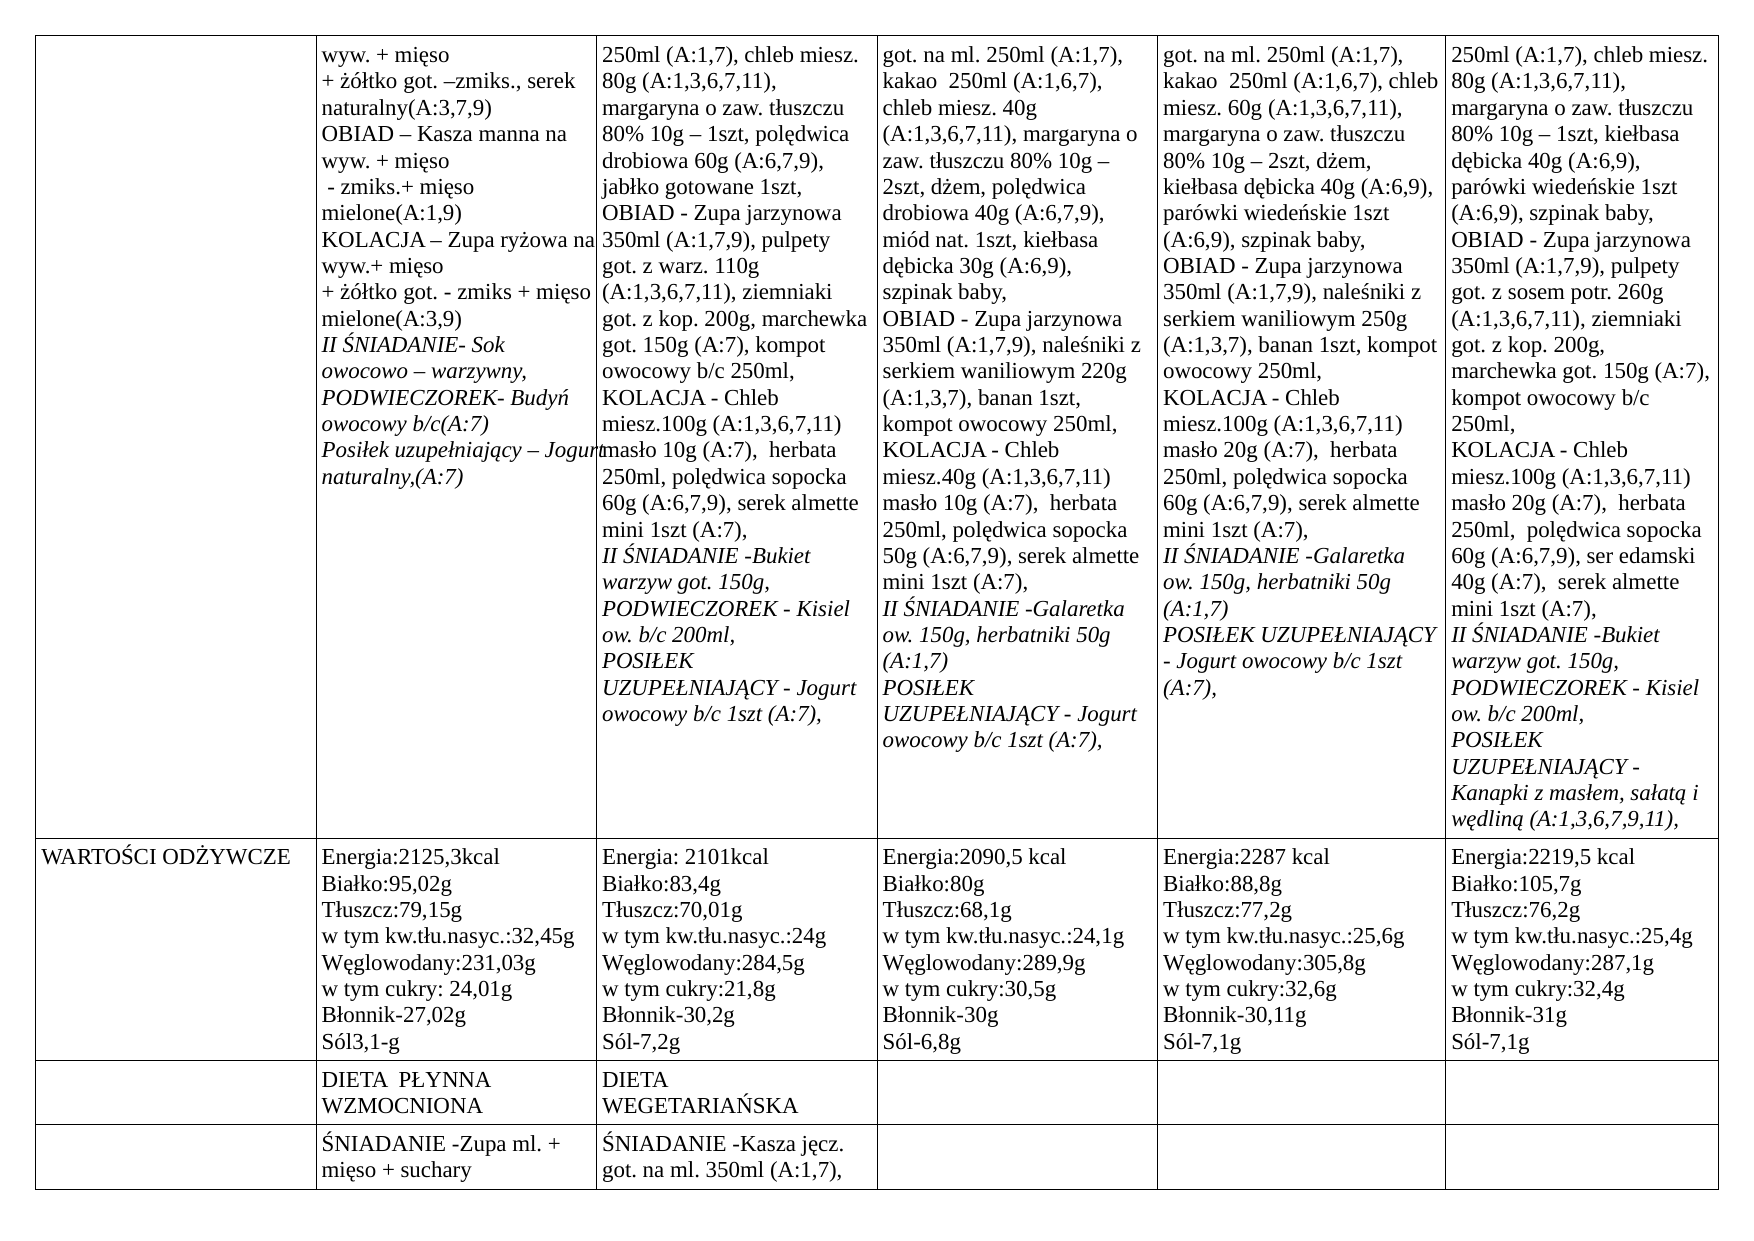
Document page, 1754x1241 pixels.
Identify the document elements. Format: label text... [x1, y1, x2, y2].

table_cell [1446, 1125, 1718, 1188]
table_cell [36, 36, 316, 838]
table_cell Energia: 2101kcal Białko:83,4g Tłuszcz:70,01g w tym kw.tłu.nasyc.:24g Węglowodany:284,5g w tym cukry:21,8g Błonnik-30,2g Sól-7,2g [597, 839, 877, 1060]
table_cell [1158, 1061, 1445, 1124]
table_cell [36, 1125, 316, 1188]
table_cell [1158, 1125, 1445, 1188]
table_cell ŚNIADANIE -Zupa ml. + mięso + suchary + żółtko got.–zmiks., serek waniliowy,(A:3,7,9) OBIAD – Homogenat KOLACJA – Zupa ryżowa na wyw.+ mięso + żółtko got.- zmiksowana (A:3,9) II ŚNIADANIE- Sok owocowo – warzywny, PODWIECZOREK – Budyń owocowy- płynny(A:7) Posiłek uzupełniający –Jogurt naturalny (A:7), [317, 1125, 596, 1188]
table_cell DIETA PŁYNNA WZMOCNIONA [317, 1061, 596, 1124]
table_cell WARTOŚCI ODŻYWCZE [36, 839, 316, 1060]
table_cell Energia:2219,5 kcal Białko:105,7g Tłuszcz:76,2g w tym kw.tłu.nasyc.:25,4g Węglowodany:287,1g w tym cukry:32,4g Błonnik-31g Sól-7,1g [1446, 839, 1718, 1060]
table_cell got. na ml. 250ml (A:1,7), kakao 250ml (A:1,6,7), chleb miesz. 40g (A:1,3,6,7,11), margaryna o zaw. tłuszczu 80% 10g – 2szt, dżem, polędwica drobiowa 40g (A:6,7,9), miód nat. 1szt, kiełbasa dębicka 30g (A:6,9), szpinak baby, OBIAD - Zupa jarzynowa 350ml (A:1,7,9), naleśniki z serkiem waniliowym 220g (A:1,3,7), banan 1szt, kompot owocowy 250ml, KOLACJA - Chleb miesz.40g (A:1,3,6,7,11) masło 10g (A:7), herbata 250ml, polędwica sopocka 50g (A:6,7,9), serek almette mini 1szt (A:7), II ŚNIADANIE -Galaretka ow. 150g, herbatniki 50g (A:1,7) POSIŁEK UZUPEŁNIAJĄCY - Jogurt owocowy b/c 1szt (A:7), [878, 36, 1157, 838]
table_cell Energia:2287 kcal Białko:88,8g Tłuszcz:77,2g w tym kw.tłu.nasyc.:25,6g Węglowodany:305,8g w tym cukry:32,6g Błonnik-30,11g Sól-7,1g [1158, 839, 1445, 1060]
table_cell [1446, 1061, 1718, 1124]
table_cell [878, 1125, 1157, 1188]
table_cell Energia:2090,5 kcal Białko:80g Tłuszcz:68,1g w tym kw.tłu.nasyc.:24,1g Węglowodany:289,9g w tym cukry:30,5g Błonnik-30g Sól-6,8g [878, 839, 1157, 1060]
table_cell [36, 1061, 316, 1124]
table_cell DIETA WEGETARIAŃSKA [597, 1061, 877, 1124]
table_cell Energia:2125,3kcal Białko:95,02g Tłuszcz:79,15g w tym kw.tłu.nasyc.:32,45g Węglowodany:231,03g w tym cukry: 24,01g Błonnik-27,02g Sól3,1-g [317, 839, 596, 1060]
table_cell ŚNIADANIE -Zupa ryżowa na wyw. + mięso + żółtko got. –zmiks., serek naturalny(A:3,7,9) OBIAD – Kasza manna na wyw. + mięso - zmiks.+ mięso mielone(A:1,9) KOLACJA – Zupa ryżowa na wyw.+ mięso + żółtko got. - zmiks + mięso mielone(A:3,9) II ŚNIADANIE- Sok owocowo – warzywny, PODWIECZOREK- Budyń owocowy b/c(A:7) Posiłek uzupełniający – Jogurt naturalny,(A:7) [317, 36, 596, 838]
table_cell got. na ml. 250ml (A:1,7), kakao 250ml (A:1,6,7), chleb miesz. 60g (A:1,3,6,7,11), margaryna o zaw. tłuszczu 80% 10g – 2szt, dżem, kiełbasa dębicka 40g (A:6,9), parówki wiedeńskie 1szt (A:6,9), szpinak baby, OBIAD - Zupa jarzynowa 350ml (A:1,7,9), naleśniki z serkiem waniliowym 250g (A:1,3,7), banan 1szt, kompot owocowy 250ml, KOLACJA - Chleb miesz.100g (A:1,3,6,7,11) masło 20g (A:7), herbata 250ml, polędwica sopocka 60g (A:6,7,9), serek almette mini 1szt (A:7), II ŚNIADANIE -Galaretka ow. 150g, herbatniki 50g (A:1,7) POSIŁEK UZUPEŁNIAJĄCY - Jogurt owocowy b/c 1szt (A:7), [1158, 36, 1445, 838]
table_cell ŚNIADANIE -Kasza jęcz. got. na ml. 350ml (A:1,7), [597, 1125, 877, 1188]
table_cell 250ml (A:1,7), chleb miesz. 80g (A:1,3,6,7,11), margaryna o zaw. tłuszczu 80% 10g – 1szt, kiełbasa dębicka 40g (A:6,9), parówki wiedeńskie 1szt (A:6,9), szpinak baby, OBIAD - Zupa jarzynowa 350ml (A:1,7,9), pulpety got. z sosem potr. 260g (A:1,3,6,7,11), ziemniaki got. z kop. 200g, marchewka got. 150g (A:7), kompot owocowy b/c 250ml, KOLACJA - Chleb miesz.100g (A:1,3,6,7,11) masło 20g (A:7), herbata 250ml, polędwica sopocka 60g (A:6,7,9), ser edamski 40g (A:7), serek almette mini 1szt (A:7), II ŚNIADANIE -Bukiet warzyw got. 150g, PODWIECZOREK - Kisiel ow. b/c 200ml, POSIŁEK UZUPEŁNIAJĄCY - Kanapki z masłem, sałatą i wędliną (A:1,3,6,7,9,11), [1446, 36, 1718, 838]
table_cell ŚNIADANIE -Kawa ml. 250ml (A:1,7), chleb miesz. 80g (A:1,3,6,7,11), margaryna o zaw. tłuszczu 80% 10g – 1szt, polędwica drobiowa 60g (A:6,7,9), jabłko gotowane 1szt, OBIAD - Zupa jarzynowa 350ml (A:1,7,9), pulpety got. z warz. 110g (A:1,3,6,7,11), ziemniaki got. z kop. 200g, marchewka got. 150g (A:7), kompot owocowy b/c 250ml, KOLACJA - Chleb miesz.100g (A:1,3,6,7,11) masło 10g (A:7), herbata 250ml, polędwica sopocka 60g (A:6,7,9), serek almette mini 1szt (A:7), II ŚNIADANIE -Bukiet warzyw got. 150g, PODWIECZOREK - Kisiel ow. b/c 200ml, POSIŁEK UZUPEŁNIAJĄCY - Jogurt owocowy b/c 1szt (A:7), [597, 36, 877, 838]
table_cell [878, 1061, 1157, 1124]
